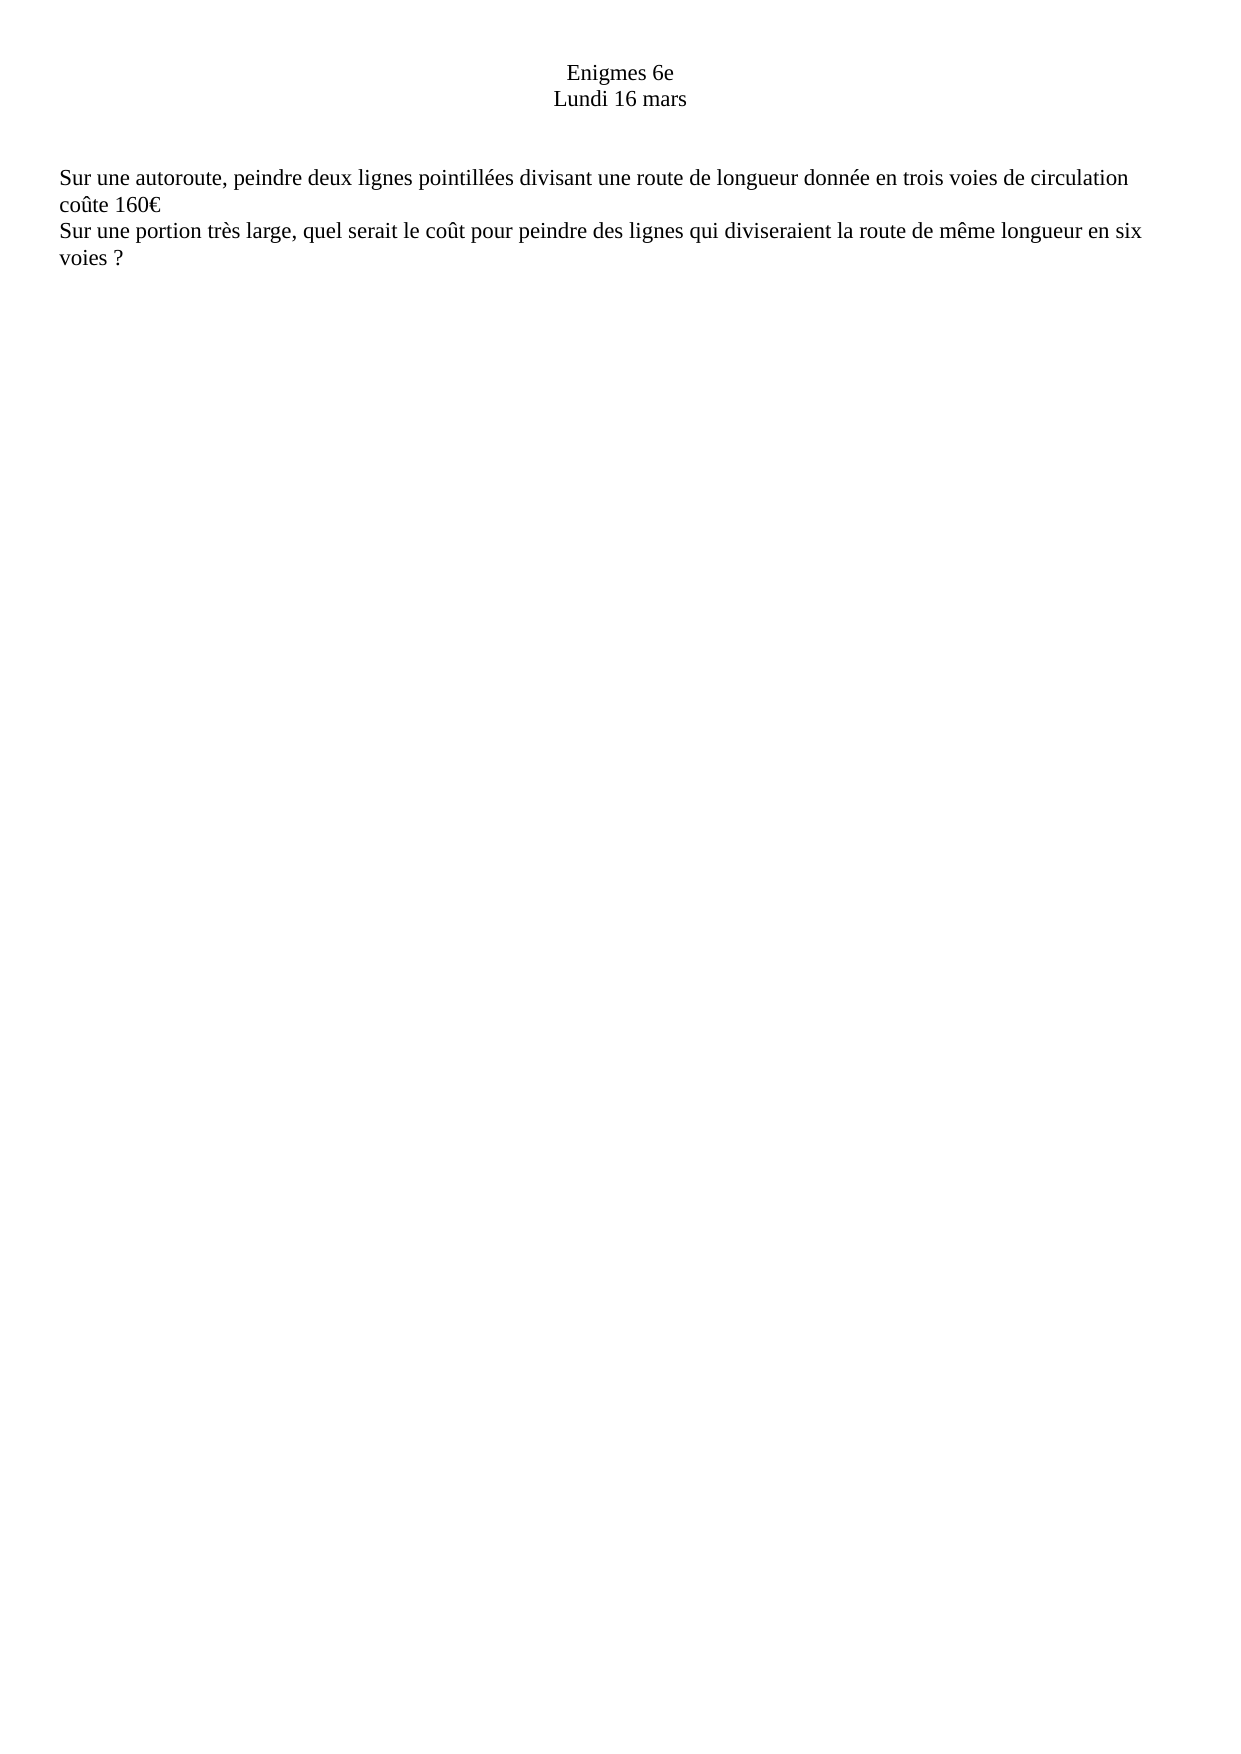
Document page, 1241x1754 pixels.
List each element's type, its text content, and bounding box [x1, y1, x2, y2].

text Sur une autoroute, peindre deux lignes pointillées divisant une route de longueur donnée en trois voies de circulation coûte 160€ Sur une portion très large, quel serait le coût pour peindre des lignes qui diviseraient la route de même longueur en six voies ? [59, 164, 1181, 270]
text Lundi 16 mars [59, 85, 1181, 112]
text Enigmes 6e [59, 59, 1181, 85]
